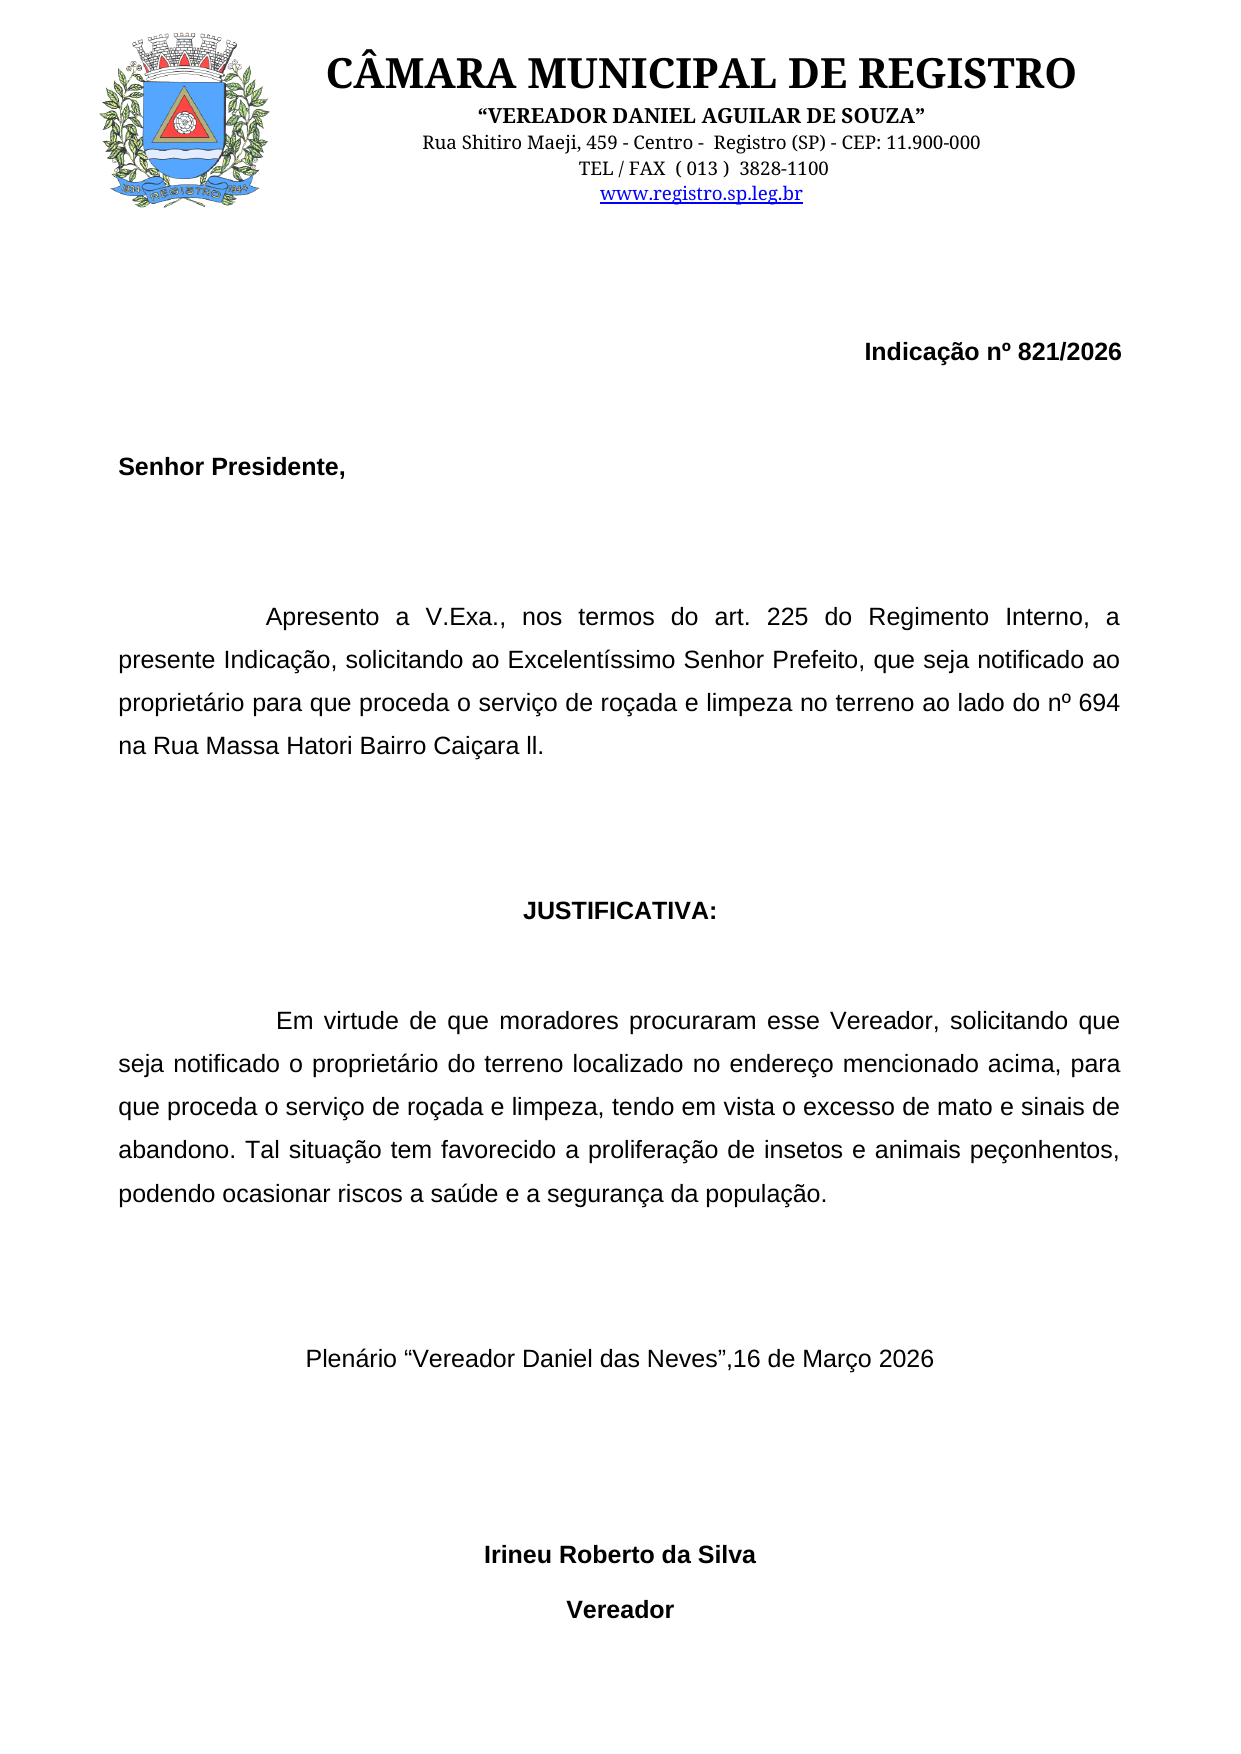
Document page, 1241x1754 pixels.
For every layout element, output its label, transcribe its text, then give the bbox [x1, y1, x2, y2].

text Em virtude de que moradores procuraram esse Vereador, solicitando que seja notificado o proprietário do terreno localizado no endereço mencionado acima, para que proceda o serviço de roçada e limpeza, tendo em vista o excesso de mato e sinais de abandono. Tal situação tem favorecido a proliferação de insetos e animais peçonhentos, podendo ocasionar riscos a saúde e a segurança da população. [118, 1006, 1122, 1207]
text Irineu Roberto da Silva [118, 1540, 1122, 1568]
text Vereador [118, 1595, 1122, 1623]
text Apresento a V.Exa., nos termos do art. 225 do Regimento Interno, a presente Indicação, solicitando ao Excelentíssimo Senhor Prefeito, que seja notificado ao proprietário para que proceda o serviço de roçada e limpeza no terreno ao lado do nº 694 na Rua Massa Hatori Bairro Caiçara ll. [118, 602, 1122, 760]
text Plenário “Vereador Daniel das Neves”,16 de Março 2026 [118, 1343, 1122, 1372]
text Indicação nº 821/2026 [118, 337, 1122, 366]
text JUSTIFICATIVA: [118, 896, 1122, 925]
text Senhor Presidente, [118, 452, 1122, 481]
